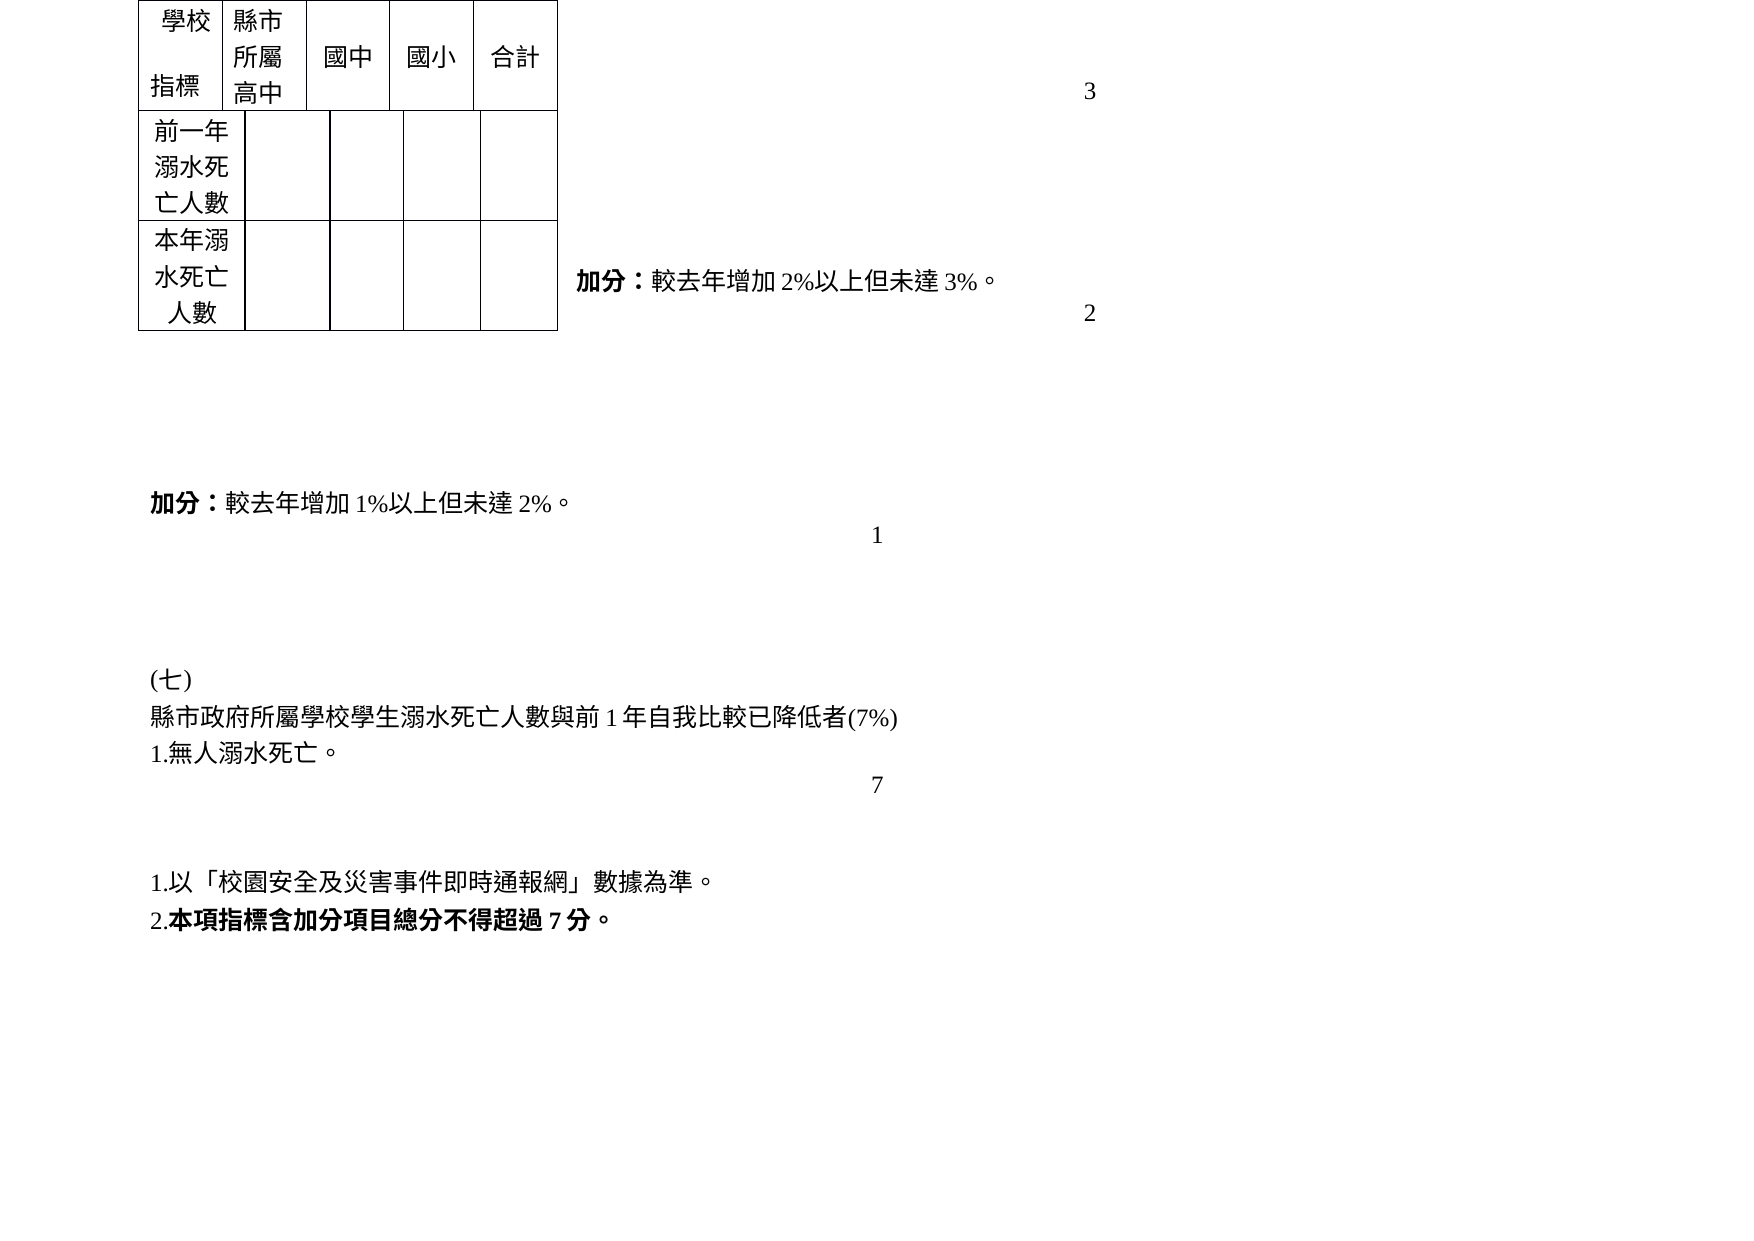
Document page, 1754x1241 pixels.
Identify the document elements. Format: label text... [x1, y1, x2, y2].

table_cell [481, 111, 557, 220]
table_cell [246, 221, 329, 329]
text 1 [150, 520, 1604, 548]
table_header 國中 [307, 1, 389, 110]
table_cell 本年溺水死亡人數 [139, 221, 244, 329]
text 3 [558, 76, 1604, 105]
text 2 [558, 298, 1604, 327]
table_header 國小 [390, 1, 473, 110]
table_cell [404, 111, 480, 220]
text 7 [150, 770, 1604, 798]
table_cell [481, 221, 557, 329]
table_cell [404, 221, 480, 329]
table_header 學校 指標 [139, 1, 222, 110]
table_cell [246, 111, 329, 220]
text 1.無人溺水死亡。 [150, 733, 1604, 770]
text 加分：較去年增加1%以上但未達2%。 [150, 483, 1604, 520]
table_cell [331, 221, 403, 329]
table_cell [331, 111, 403, 220]
text 2.本項指標含加分項目總分不得超過7分。 [150, 893, 1604, 931]
table_header 縣市所屬高中 [223, 1, 306, 110]
table_cell 前一年溺水死亡人數 [139, 111, 244, 220]
text 1.以「校園安全及災害事件即時通報網」數據為準。 [150, 856, 1604, 893]
text (七) [150, 660, 1604, 697]
text 縣市政府所屬學校學生溺水死亡人數與前1年自我比較已降低者(7%) [150, 697, 1604, 733]
text 加分：較去年增加2%以上但未達3%。 [558, 262, 1604, 298]
table_header 合計 [474, 1, 557, 110]
